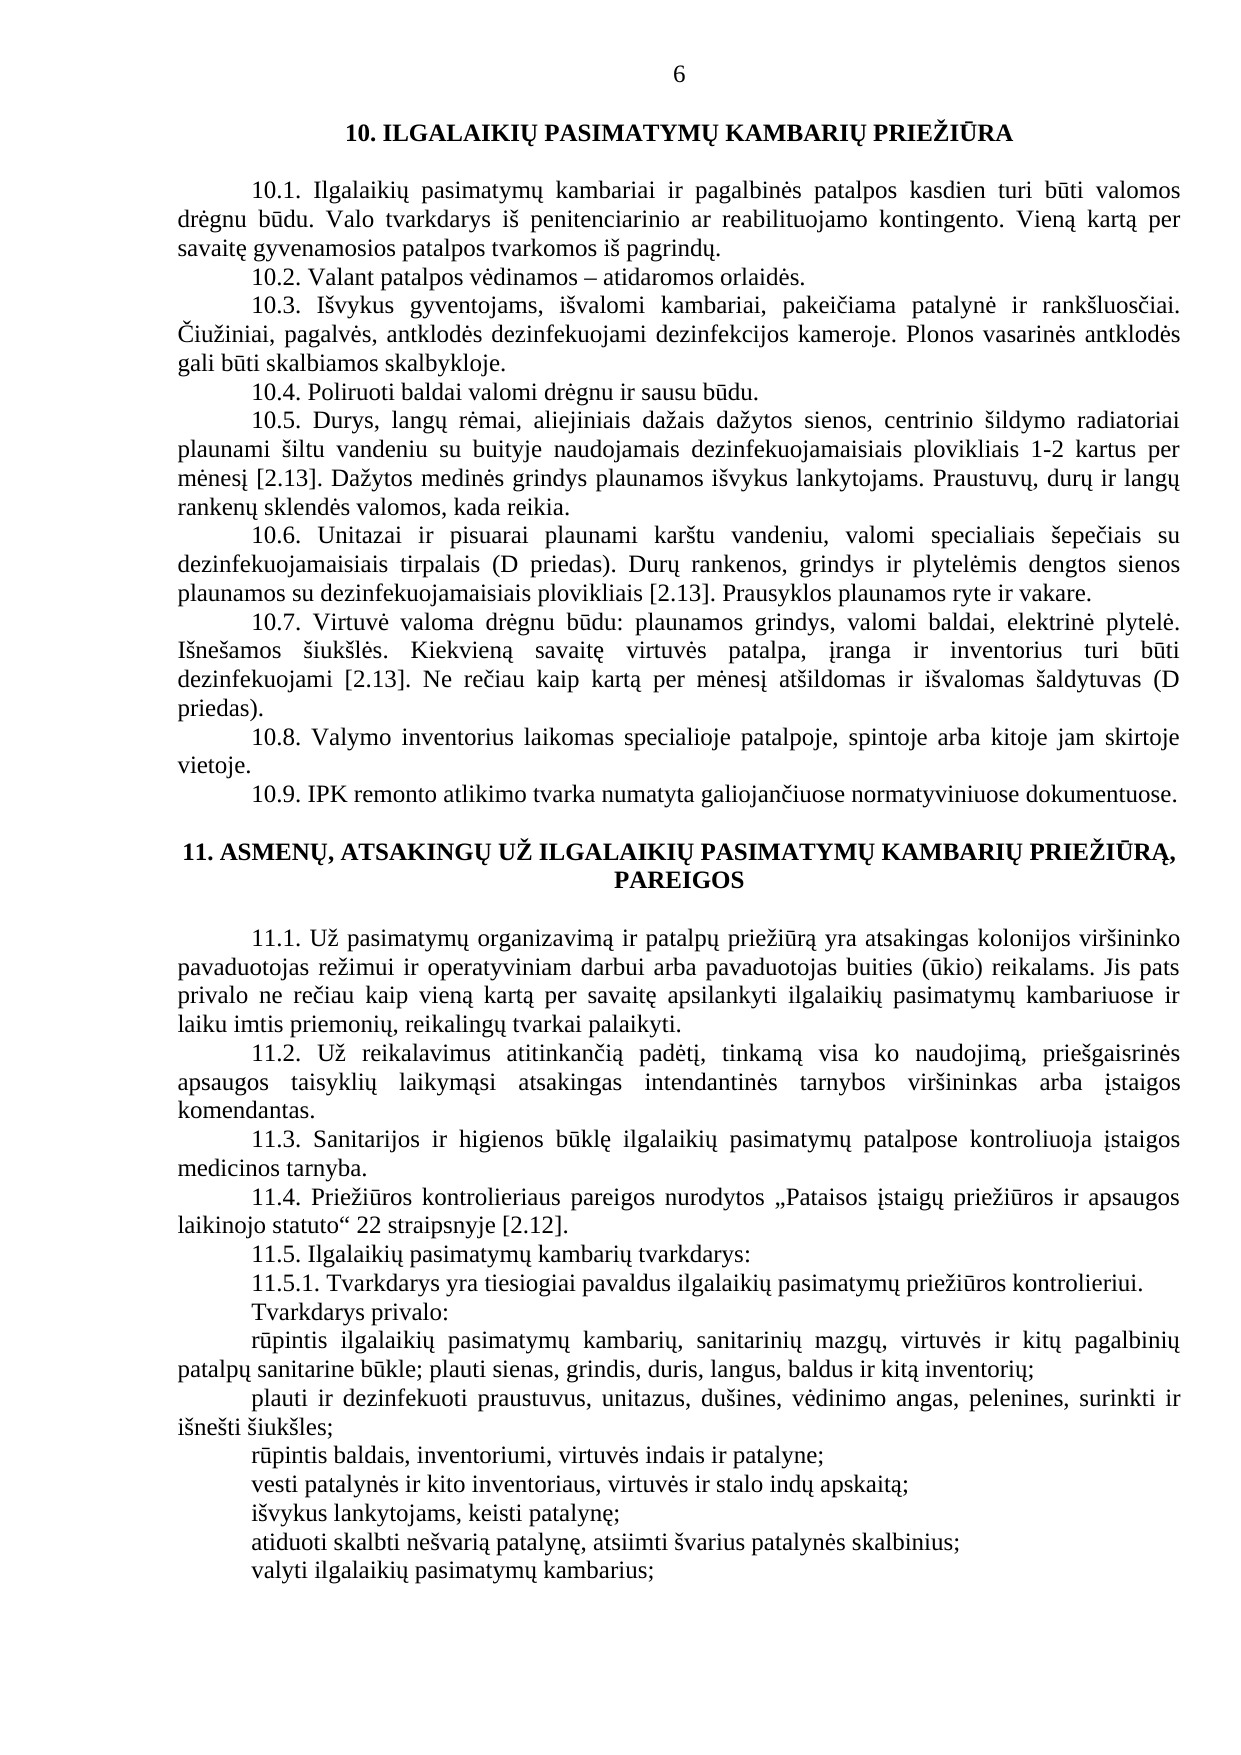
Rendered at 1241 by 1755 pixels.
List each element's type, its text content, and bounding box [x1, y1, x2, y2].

text rūpintis ilgalaikių pasimatymų kambarių, sanitarinių mazgų, virtuvės ir kitų pagalbinių patalpų sanitarine būkle; plauti sienas, grindis, duris, langus, baldus ir kitą inventorių; [177, 1326, 1181, 1383]
text 10.5. Durys, langų rėmai, aliejiniais dažais dažytos sienos, centrinio šildymo radiatoriai plaunami šiltu vandeniu su buityje naudojamais dezinfekuojamaisiais plovikliais 1-2 kartus per mėnesį [2.13]. Dažytos medinės grindys plaunamos išvykus lankytojams. Praustuvų, durų ir langų rankenų sklendės valomos, kada reikia. [177, 406, 1181, 521]
text 11.5. Ilgalaikių pasimatymų kambarių tvarkdarys: [177, 1239, 1181, 1268]
text 10.2. Valant patalpos vėdinamos – atidaromos orlaidės. [177, 262, 1181, 291]
text 11.1. Už pasimatymų organizavimą ir patalpų priežiūrą yra atsakingas kolonijos viršininko pavaduotojas režimui ir operatyviniam darbui arba pavaduotojas buities (ūkio) reikalams. Jis pats privalo ne rečiau kaip vieną kartą per savaitę apsilankyti ilgalaikių pasimatymų kambariuose ir laiku imtis priemonių, reikalingų tvarkai palaikyti. [177, 923, 1181, 1038]
text 11.4. Priežiūros kontrolieriaus pareigos nurodytos „Pataisos įstaigų priežiūros ir apsaugos laikinojo statuto“ 22 straipsnyje [2.12]. [177, 1182, 1181, 1239]
text 10.3. Išvykus gyventojams, išvalomi kambariai, pakeičiama patalynė ir rankšluosčiai. Čiužiniai, pagalvės, antklodės dezinfekuojami dezinfekcijos kameroje. Plonos vasarinės antklodės gali būti skalbiamos skalbykloje. [177, 291, 1181, 377]
text vesti patalynės ir kito inventoriaus, virtuvės ir stalo indų apskaitą; [177, 1469, 1181, 1498]
text 11.2. Už reikalavimus atitinkančią padėtį, tinkamą visa ko naudojimą, priešgaisrinės apsaugos taisyklių laikymąsi atsakingas intendantinės tarnybos viršininkas arba įstaigos komendantas. [177, 1038, 1181, 1124]
text 11.3. Sanitarijos ir higienos būklę ilgalaikių pasimatymų patalpose kontroliuoja įstaigos medicinos tarnyba. [177, 1124, 1181, 1182]
text 10. ILGALAIKIŲ PASIMATYMŲ KAMBARIŲ PRIEŽIŪRA [177, 118, 1181, 147]
text Tvarkdarys privalo: [177, 1297, 1181, 1326]
text 11. ASMENŲ, ATSAKINGŲ UŽ ILGALAIKIŲ PASIMATYMŲ KAMBARIŲ PRIEŽIŪRĄ, PAREIGOS [177, 837, 1181, 894]
text 11.5.1. Tvarkdarys yra tiesiogiai pavaldus ilgalaikių pasimatymų priežiūros kontrolieriui. [177, 1268, 1181, 1297]
text atiduoti skalbti nešvarią patalynę, atsiimti švarius patalynės skalbinius; [177, 1527, 1181, 1556]
text 10.8. Valymo inventorius laikomas specialioje patalpoje, spintoje arba kitoje jam skirtoje vietoje. [177, 722, 1181, 779]
text išvykus lankytojams, keisti patalynę; [177, 1498, 1181, 1527]
text rūpintis baldais, inventoriumi, virtuvės indais ir patalyne; [177, 1441, 1181, 1469]
text 10.7. Virtuvė valoma drėgnu būdu: plaunamos grindys, valomi baldai, elektrinė plytelė. Išnešamos šiukšlės. Kiekvieną savaitę virtuvės patalpa, įranga ir inventorius turi būti dezinfekuojami [2.13]. Ne rečiau kaip kartą per mėnesį atšildomas ir išvalomas šaldytuvas (D priedas). [177, 607, 1181, 722]
text 10.9. IPK remonto atlikimo tvarka numatyta galiojančiuose normatyviniuose dokumentuose. [177, 779, 1181, 808]
text 10.1. Ilgalaikių pasimatymų kambariai ir pagalbinės patalpos kasdien turi būti valomos drėgnu būdu. Valo tvarkdarys iš penitenciarinio ar reabilituojamo kontingento. Vieną kartą per savaitę gyvenamosios patalpos tvarkomos iš pagrindų. [177, 176, 1181, 262]
text 10.6. Unitazai ir pisuarai plaunami karštu vandeniu, valomi specialiais šepečiais su dezinfekuojamaisiais tirpalais (D priedas). Durų rankenos, grindys ir plytelėmis dengtos sienos plaunamos su dezinfekuojamaisiais plovikliais [2.13]. Prausyklos plaunamos ryte ir vakare. [177, 521, 1181, 607]
text valyti ilgalaikių pasimatymų kambarius; [177, 1556, 1181, 1584]
text plauti ir dezinfekuoti praustuvus, unitazus, dušines, vėdinimo angas, pelenines, surinkti ir išnešti šiukšles; [177, 1383, 1181, 1441]
text 10.4. Poliruoti baldai valomi drėgnu ir sausu būdu. [177, 377, 1181, 406]
